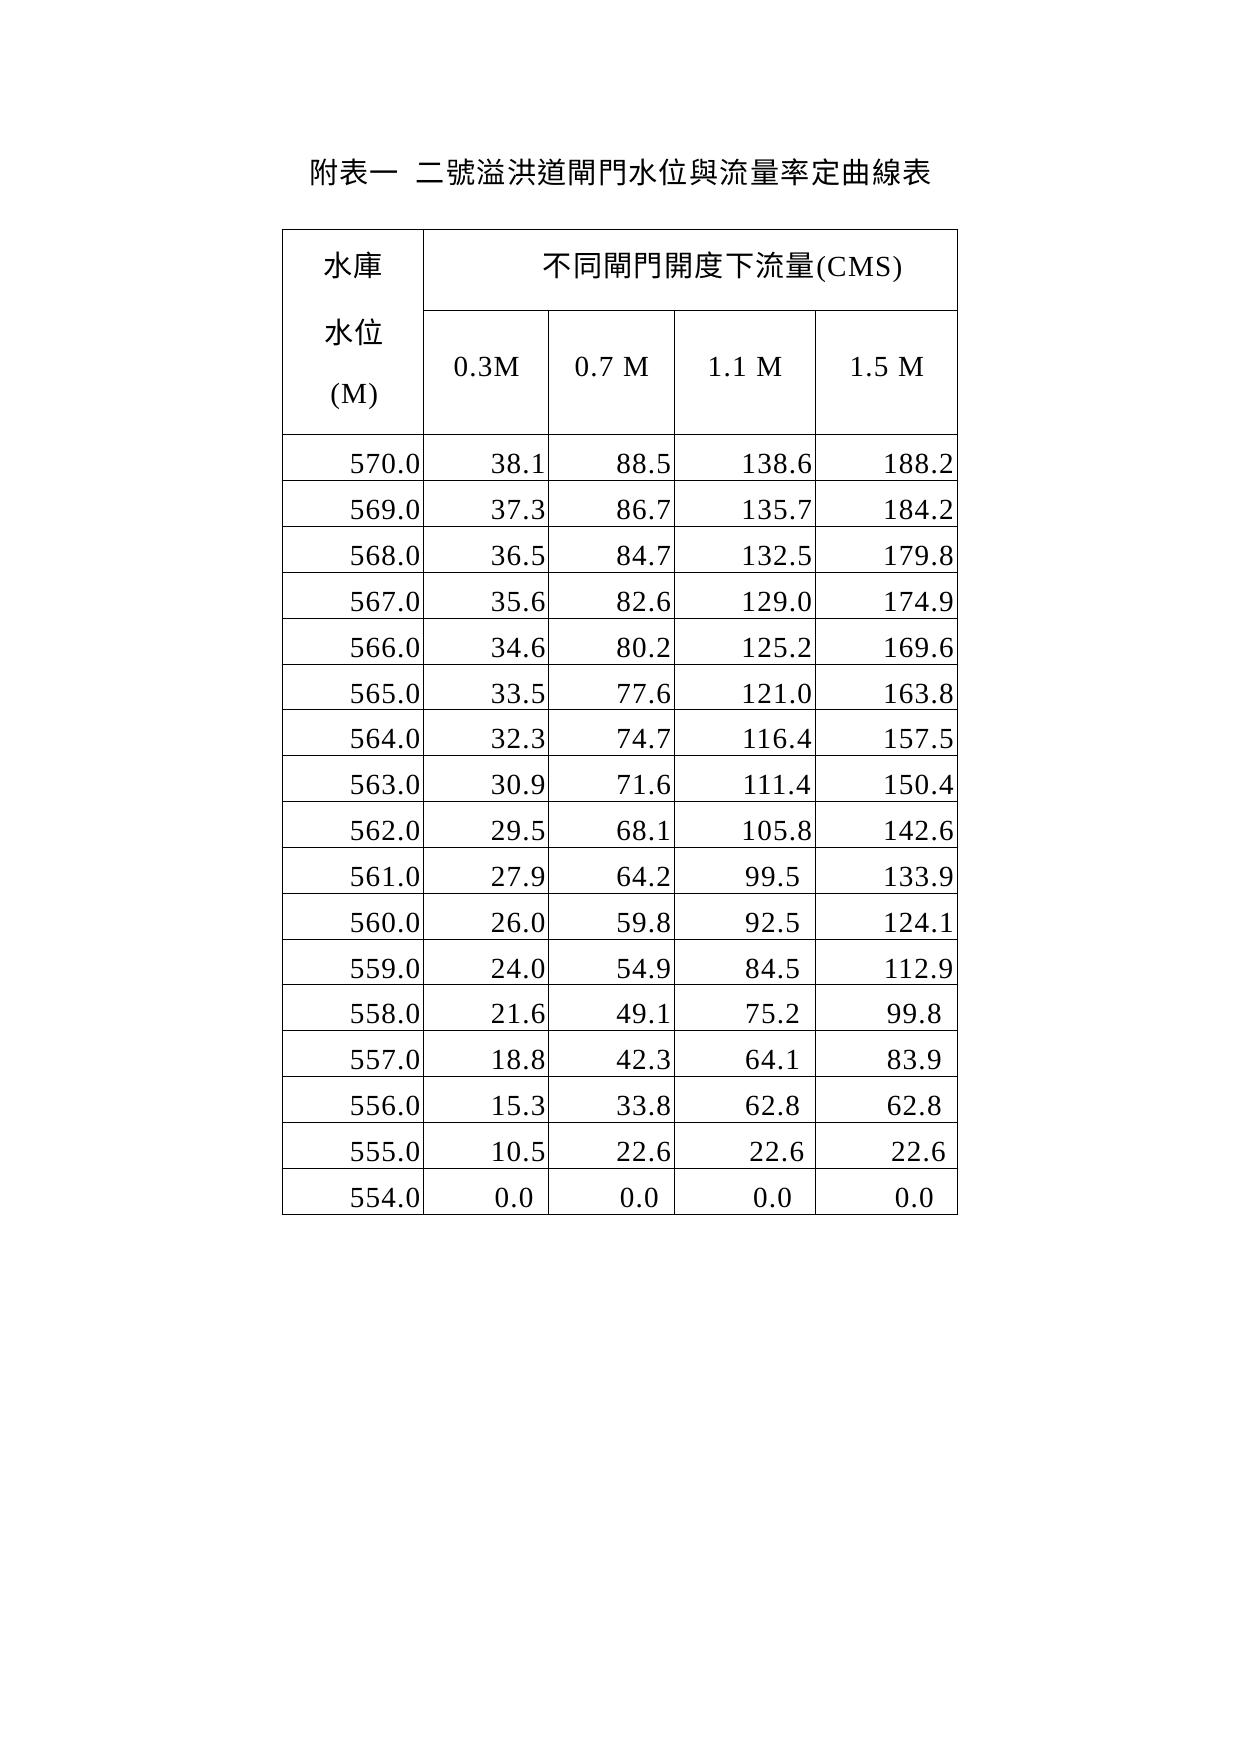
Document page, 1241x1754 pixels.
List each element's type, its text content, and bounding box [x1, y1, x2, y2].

table_cell 38.1 [424, 435, 548, 480]
table_cell 32.3 [424, 710, 548, 755]
table_cell 558.0 [283, 985, 423, 1030]
table_cell 555.0 [283, 1123, 423, 1168]
table_cell 36.5 [424, 527, 548, 572]
table_cell 179.8 [816, 527, 957, 572]
table_cell 1.5 M [816, 311, 957, 434]
table_cell 27.9 [424, 848, 548, 893]
table_cell 77.6 [549, 665, 674, 709]
table_cell 142.6 [816, 802, 957, 847]
table_cell 564.0 [283, 710, 423, 755]
table_cell 184.2 [816, 481, 957, 526]
table_header 不同閘門開度下流量(CMS) [424, 230, 957, 310]
table_cell 556.0 [283, 1077, 423, 1122]
table_cell 82.6 [549, 573, 674, 618]
table_cell 174.9 [816, 573, 957, 618]
table_cell 42.3 [549, 1031, 674, 1076]
table_cell 0.0 [424, 1169, 548, 1213]
table_cell 188.2 [816, 435, 957, 480]
table_cell 132.5 [675, 527, 815, 572]
table_cell 554.0 [283, 1169, 423, 1213]
table_cell 37.3 [424, 481, 548, 526]
table_cell 86.7 [549, 481, 674, 526]
table_cell 64.1 [675, 1031, 815, 1076]
table_cell 62.8 [816, 1077, 957, 1122]
table_cell 562.0 [283, 802, 423, 847]
table_cell 26.0 [424, 894, 548, 938]
table_cell 71.6 [549, 756, 674, 801]
table_cell 121.0 [675, 665, 815, 709]
table_cell 566.0 [283, 619, 423, 663]
table_cell 10.5 [424, 1123, 548, 1168]
table_cell 568.0 [283, 527, 423, 572]
table_cell 565.0 [283, 665, 423, 709]
table_cell 83.9 [816, 1031, 957, 1076]
table_cell 563.0 [283, 756, 423, 801]
table_cell 75.2 [675, 985, 815, 1030]
table_cell 22.6 [675, 1123, 815, 1168]
table_cell 112.9 [816, 940, 957, 984]
table_cell 150.4 [816, 756, 957, 801]
table_cell 18.8 [424, 1031, 548, 1076]
table_cell 22.6 [816, 1123, 957, 1168]
table_cell 111.4 [675, 756, 815, 801]
table_cell 105.8 [675, 802, 815, 847]
table_cell 169.6 [816, 619, 957, 663]
table_cell 559.0 [283, 940, 423, 984]
table_cell 30.9 [424, 756, 548, 801]
table_cell 1.1 M [675, 311, 815, 434]
table_cell 570.0 [283, 435, 423, 480]
table_cell 62.8 [675, 1077, 815, 1122]
table_cell 99.8 [816, 985, 957, 1030]
table_cell 59.8 [549, 894, 674, 938]
table_cell 567.0 [283, 573, 423, 618]
table_cell 569.0 [283, 481, 423, 526]
table_cell 157.5 [816, 710, 957, 755]
table_cell 54.9 [549, 940, 674, 984]
table_cell 116.4 [675, 710, 815, 755]
table_cell 0.0 [675, 1169, 815, 1213]
table_cell 129.0 [675, 573, 815, 618]
table_cell 80.2 [549, 619, 674, 663]
table_cell 560.0 [283, 894, 423, 938]
table_cell 84.5 [675, 940, 815, 984]
table_cell 0.0 [816, 1169, 957, 1213]
table_cell 74.7 [549, 710, 674, 755]
table_cell 34.6 [424, 619, 548, 663]
table_cell 561.0 [283, 848, 423, 893]
table_cell 124.1 [816, 894, 957, 938]
table_cell 29.5 [424, 802, 548, 847]
table_header 水庫 水位 (M) [283, 230, 423, 434]
table_cell 24.0 [424, 940, 548, 984]
table_cell 0.0 [549, 1169, 674, 1213]
table_cell 15.3 [424, 1077, 548, 1122]
table_cell 92.5 [675, 894, 815, 938]
table_cell 99.5 [675, 848, 815, 893]
table_cell 49.1 [549, 985, 674, 1030]
table_cell 133.9 [816, 848, 957, 893]
table_cell 125.2 [675, 619, 815, 663]
table_cell 33.5 [424, 665, 548, 709]
table_cell 22.6 [549, 1123, 674, 1168]
table_cell 68.1 [549, 802, 674, 847]
table_cell 84.7 [549, 527, 674, 572]
table_cell 21.6 [424, 985, 548, 1030]
table_cell 135.7 [675, 481, 815, 526]
table_cell 163.8 [816, 665, 957, 709]
table_cell 64.2 [549, 848, 674, 893]
text 附表一 二號溢洪道閘門水位與流量率定曲線表 [187, 133, 1053, 208]
table_cell 35.6 [424, 573, 548, 618]
table_cell 0.7 M [549, 311, 674, 434]
table_cell 557.0 [283, 1031, 423, 1076]
table_cell 0.3M [424, 311, 548, 434]
table_cell 138.6 [675, 435, 815, 480]
table_cell 88.5 [549, 435, 674, 480]
table_cell 33.8 [549, 1077, 674, 1122]
